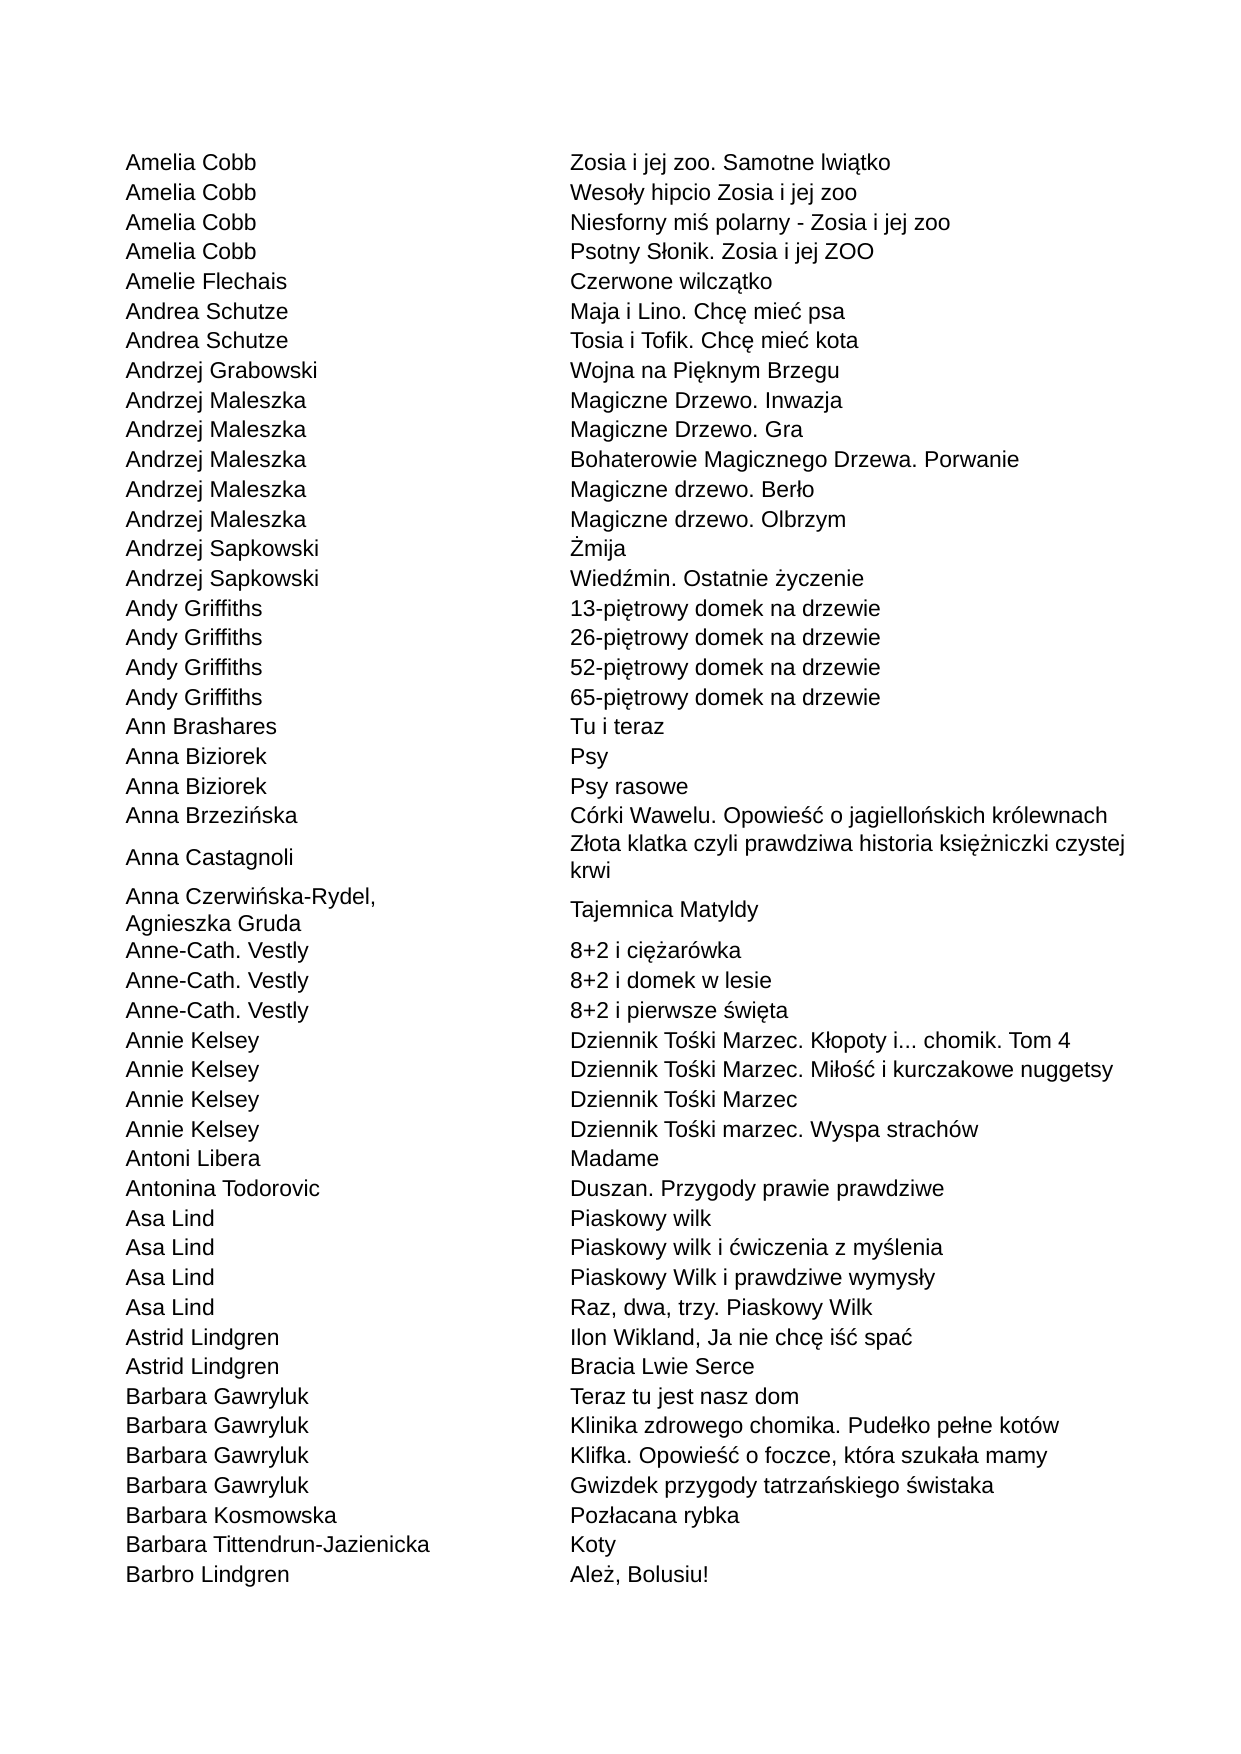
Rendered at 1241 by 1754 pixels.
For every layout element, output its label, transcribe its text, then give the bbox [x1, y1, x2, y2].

table_cell Astrid Lindgren [118, 1322, 563, 1351]
table_cell Barbro Lindgren [118, 1559, 563, 1589]
table_cell Tajemnica Matyldy [563, 883, 1167, 936]
table_cell Bohaterowie Magicznego Drzewa. Porwanie [563, 445, 1167, 474]
table_cell Annie Kelsey [118, 1055, 563, 1084]
table_cell 52-piętrowy domek na drzewie [563, 652, 1167, 682]
table_cell Córki Wawelu. Opowieść o jagiellońskich królewnach [563, 801, 1167, 830]
table_cell 8+2 i pierwsze święta [563, 995, 1167, 1025]
table_cell Magiczne drzewo. Berło [563, 474, 1167, 504]
table_cell Annie Kelsey [118, 1114, 563, 1144]
table_cell Klifka. Opowieść o foczce, która szukała mamy [563, 1441, 1167, 1470]
table_cell Klinika zdrowego chomika. Pudełko pełne kotów [563, 1411, 1167, 1441]
table_cell Anne-Cath. Vestly [118, 995, 563, 1025]
table_cell Barbara Kosmowska [118, 1500, 563, 1529]
table_cell Magiczne Drzewo. Inwazja [563, 385, 1167, 415]
table_cell Magiczne Drzewo. Gra [563, 415, 1167, 444]
table_cell Andrea Schutze [118, 296, 563, 326]
table_cell Barbara Gawryluk [118, 1411, 563, 1441]
table_cell Andy Griffiths [118, 593, 563, 623]
table_cell Andrzej Maleszka [118, 415, 563, 444]
table_cell Duszan. Przygody prawie prawdziwe [563, 1173, 1167, 1203]
table_cell Tu i teraz [563, 712, 1167, 741]
table_cell Andy Griffiths [118, 682, 563, 712]
table_cell Tosia i Tofik. Chcę mieć kota [563, 326, 1167, 355]
table_cell Psy [563, 741, 1167, 771]
table_cell Amelia Cobb [118, 148, 563, 177]
table_cell Antoni Libera [118, 1144, 563, 1173]
table_cell Wiedźmin. Ostatnie życzenie [563, 563, 1167, 593]
table_cell Andy Griffiths [118, 623, 563, 652]
table_cell Pozłacana rybka [563, 1500, 1167, 1529]
table_cell Piaskowy wilk [563, 1203, 1167, 1233]
table_cell Czerwone wilczątko [563, 266, 1167, 296]
table_cell Ależ, Bolusiu! [563, 1559, 1167, 1589]
table_cell Żmija [563, 534, 1167, 563]
table_cell Barbara Gawryluk [118, 1381, 563, 1411]
table_cell Andrzej Grabowski [118, 355, 563, 385]
table_cell 8+2 i ciężarówka [563, 936, 1167, 966]
table_cell Annie Kelsey [118, 1025, 563, 1054]
table_cell Anne-Cath. Vestly [118, 966, 563, 995]
table_cell Amelia Cobb [118, 177, 563, 207]
table_cell Amelie Flechais [118, 266, 563, 296]
table_cell Andrzej Sapkowski [118, 534, 563, 563]
table_cell Dziennik Tośki Marzec [563, 1084, 1167, 1114]
table_cell Wojna na Pięknym Brzegu [563, 355, 1167, 385]
table_cell Koty [563, 1530, 1167, 1559]
table_cell Gwizdek przygody tatrzańskiego świstaka [563, 1470, 1167, 1500]
table_cell Asa Lind [118, 1203, 563, 1233]
table_cell Psy rasowe [563, 771, 1167, 801]
table_cell Barbara Tittendrun-Jazienicka [118, 1530, 563, 1559]
table_cell Andrzej Sapkowski [118, 563, 563, 593]
table_cell Asa Lind [118, 1292, 563, 1322]
table_cell Dziennik Tośki marzec. Wyspa strachów [563, 1114, 1167, 1144]
table_cell Zosia i jej zoo. Samotne lwiątko [563, 148, 1167, 177]
table_cell Antonina Todorovic [118, 1173, 563, 1203]
table_cell Barbara Gawryluk [118, 1470, 563, 1500]
table_cell Asa Lind [118, 1263, 563, 1292]
table_cell Anna Castagnoli [118, 830, 563, 883]
table_cell Piaskowy Wilk i prawdziwe wymysły [563, 1263, 1167, 1292]
table_cell Piaskowy wilk i ćwiczenia z myślenia [563, 1233, 1167, 1262]
table_cell Barbara Gawryluk [118, 1441, 563, 1470]
table_cell Dziennik Tośki Marzec. Miłość i kurczakowe nuggetsy [563, 1055, 1167, 1084]
table_cell Andrea Schutze [118, 326, 563, 355]
table_cell Psotny Słonik. Zosia i jej ZOO [563, 237, 1167, 266]
table_cell Ann Brashares [118, 712, 563, 741]
table_cell Annie Kelsey [118, 1084, 563, 1114]
table_cell Magiczne drzewo. Olbrzym [563, 504, 1167, 533]
table_cell Andrzej Maleszka [118, 385, 563, 415]
table_cell Astrid Lindgren [118, 1351, 563, 1381]
table_cell Amelia Cobb [118, 237, 563, 266]
table_cell Ilon Wikland, Ja nie chcę iść spać [563, 1322, 1167, 1351]
table_cell Raz, dwa, trzy. Piaskowy Wilk [563, 1292, 1167, 1322]
table_cell Anna Czerwińska-Rydel, Agnieszka Gruda [118, 883, 563, 936]
table_cell Andrzej Maleszka [118, 445, 563, 474]
table_cell Złota klatka czyli prawdziwa historia księżniczki czystej krwi [563, 830, 1167, 883]
table_cell Teraz tu jest nasz dom [563, 1381, 1167, 1411]
table_cell Niesforny miś polarny - Zosia i jej zoo [563, 207, 1167, 237]
table_cell Anne-Cath. Vestly [118, 936, 563, 966]
table_cell Wesoły hipcio Zosia i jej zoo [563, 177, 1167, 207]
table_cell Madame [563, 1144, 1167, 1173]
table_cell 26-piętrowy domek na drzewie [563, 623, 1167, 652]
table_cell Anna Biziorek [118, 771, 563, 801]
table_cell Bracia Lwie Serce [563, 1351, 1167, 1381]
table_cell Andy Griffiths [118, 652, 563, 682]
table_cell Anna Biziorek [118, 741, 563, 771]
table_cell Andrzej Maleszka [118, 504, 563, 533]
table_cell Anna Brzezińska [118, 801, 563, 830]
table_cell 8+2 i domek w lesie [563, 966, 1167, 995]
table_cell Dziennik Tośki Marzec. Kłopoty i... chomik. Tom 4 [563, 1025, 1167, 1054]
table_cell Asa Lind [118, 1233, 563, 1262]
table_cell Andrzej Maleszka [118, 474, 563, 504]
table_cell 65-piętrowy domek na drzewie [563, 682, 1167, 712]
table_cell 13-piętrowy domek na drzewie [563, 593, 1167, 623]
table_cell Maja i Lino. Chcę mieć psa [563, 296, 1167, 326]
table_cell Amelia Cobb [118, 207, 563, 237]
